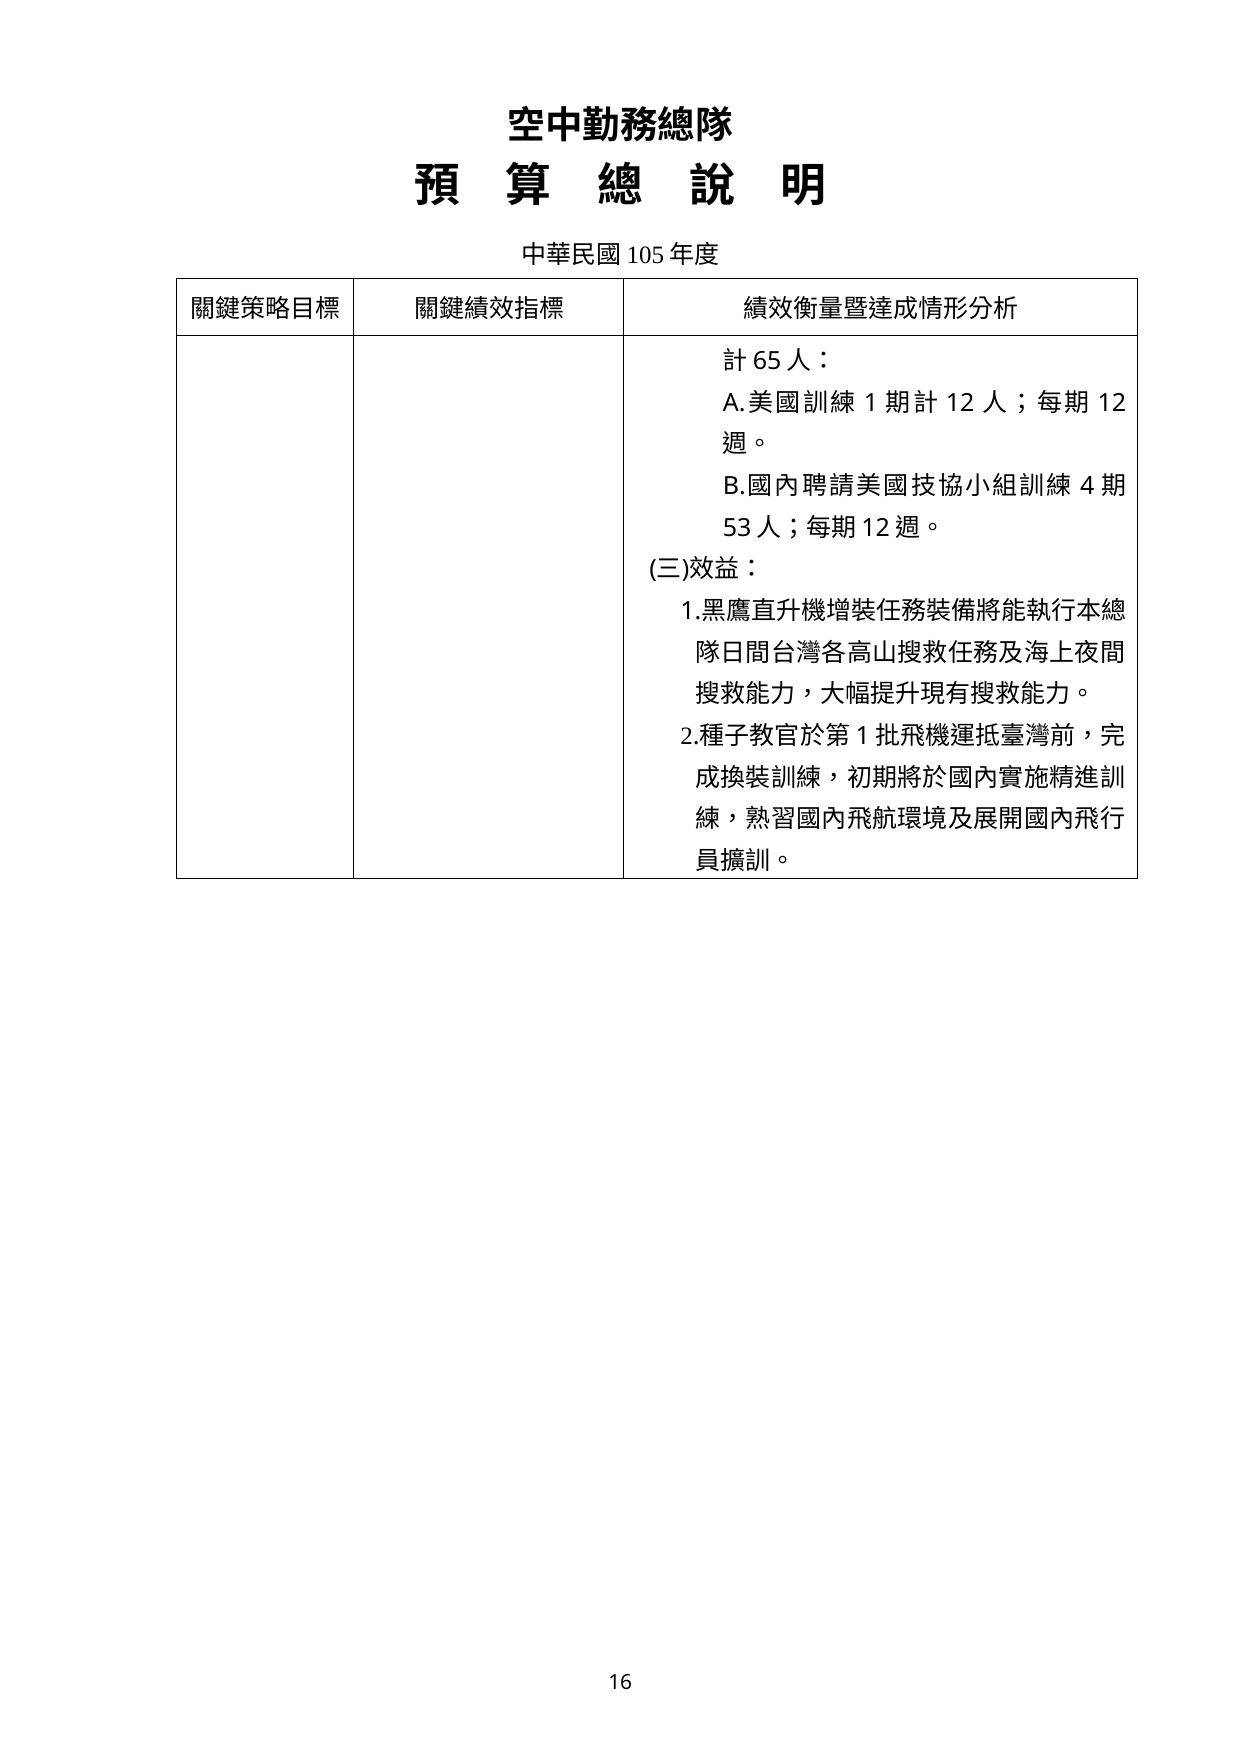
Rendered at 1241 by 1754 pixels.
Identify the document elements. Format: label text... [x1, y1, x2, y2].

table_cell [177, 336, 353, 878]
table_header 關鍵策略目標 [177, 279, 353, 335]
table_cell 計65人： A.美國訓練1期計12人；每期12週。 B.國內聘請美國技協小組訓練4期53人；每期12週。 (三)效益： 1.黑鷹直升機增裝任務裝備將能執行本總隊日間台灣各高山搜救任務及海上夜間搜救能力，大幅提升現有搜救能力。 2.種子教官於第1批飛機運抵臺灣前，完成換裝訓練，初期將於國內實施精進訓練，熟習國內飛航環境及展開國內飛行員擴訓。 [624, 336, 1137, 878]
table_header 績效衡量暨達成情形分析 [624, 279, 1137, 335]
table_cell [354, 336, 623, 878]
table_header 關鍵績效指標 [354, 279, 623, 335]
